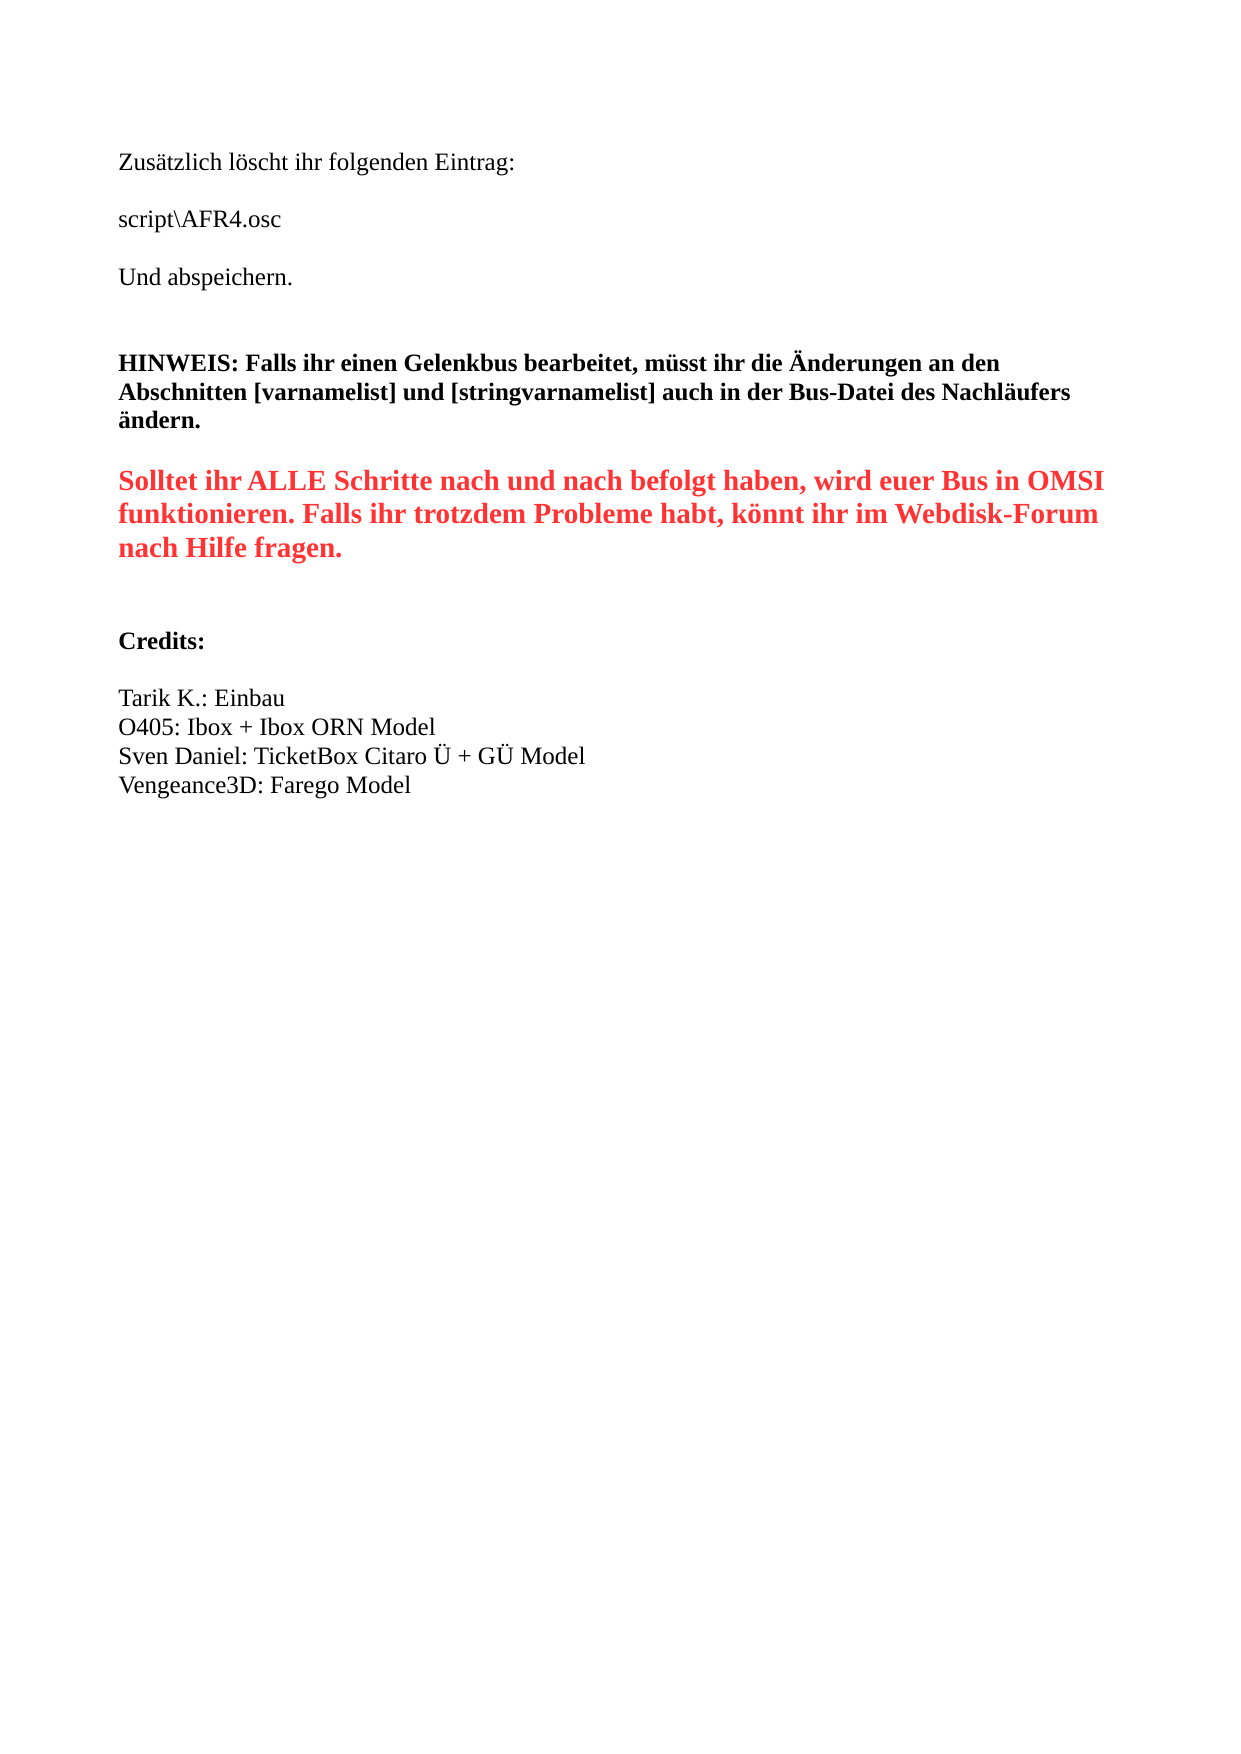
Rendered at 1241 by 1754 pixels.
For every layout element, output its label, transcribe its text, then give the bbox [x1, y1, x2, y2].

text Und abspeichern. [118, 262, 1122, 291]
text Tarik K.: Einbau [118, 683, 1122, 712]
text Credits: [118, 626, 1122, 655]
text O405: Ibox + Ibox ORN Model [118, 712, 1122, 741]
text HINWEIS: Falls ihr einen Gelenkbus bearbeitet, müsst ihr die Änderungen an den Abschnitten [varnamelist] und [stringvarnamelist] auch in der Bus-Datei des Nachläufers ändern. [118, 348, 1122, 434]
text script\AFR4.osc [118, 204, 1122, 233]
text Sven Daniel: TicketBox Citaro Ü + GÜ Model [118, 741, 1122, 770]
text Solltet ihr ALLE Schritte nach und nach befolgt haben, wird euer Bus in OMSI funktionieren. Falls ihr trotzdem Probleme habt, könnt ihr im Webdisk-Forum nach Hilfe fragen. [118, 463, 1122, 564]
text Zusätzlich löscht ihr folgenden Eintrag: [118, 147, 1122, 176]
text Vengeance3D: Farego Model [118, 770, 1122, 798]
